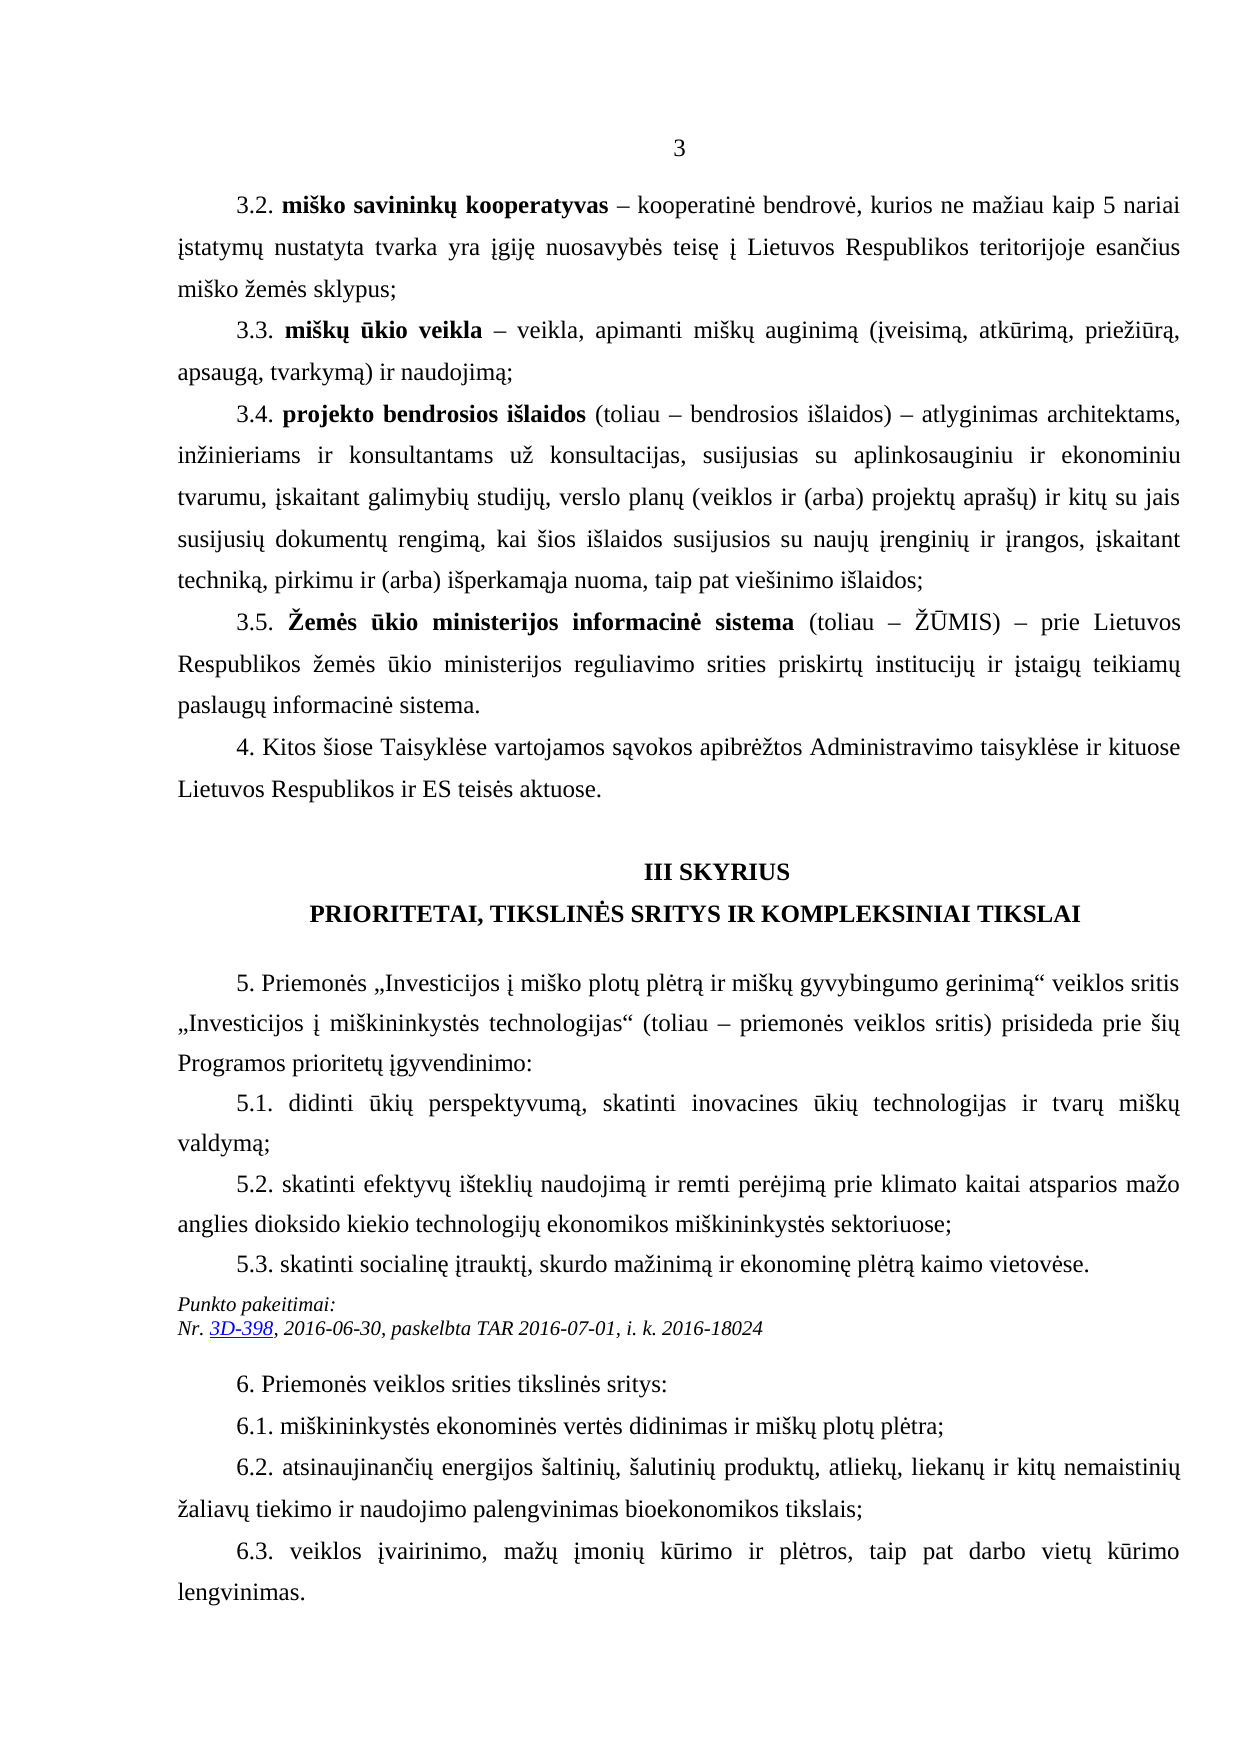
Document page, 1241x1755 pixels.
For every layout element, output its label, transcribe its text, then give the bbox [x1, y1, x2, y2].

text 3.2. miško savininkų kooperatyvas – kooperatinė bendrovė, kurios ne mažiau kaip 5 nariai įstatymų nustatyta tvarka yra įgiję nuosavybės teisę į Lietuvos Respublikos teritorijoje esančius miško žemės sklypus; [177, 190, 1181, 302]
text 5.2. skatinti efektyvų išteklių naudojimą ir remti perėjimą prie klimato kaitai atsparios mažo anglies dioksido kiekio technologijų ekonomikos miškininkystės sektoriuose; [177, 1169, 1181, 1238]
text 3.4. projekto bendrosios išlaidos (toliau – bendrosios išlaidos) – atlyginimas architektams, inžinieriams ir konsultantams už konsultacijas, susijusias su aplinkosauginiu ir ekonominiu tvarumu, įskaitant galimybių studijų, verslo planų (veiklos ir (arba) projektų aprašų) ir kitų su jais susijusių dokumentų rengimą, kai šios išlaidos susijusios su naujų įrenginių ir įrangos, įskaitant techniką, pirkimu ir (arba) išperkamąja nuoma, taip pat viešinimo išlaidos; [177, 399, 1181, 594]
text 3.5. Žemės ūkio ministerijos informacinė sistema (toliau – ŽŪMIS) – prie Lietuvos Respublikos žemės ūkio ministerijos reguliavimo srities priskirtų institucijų ir įstaigų teikiamų paslaugų informacinė sistema. [177, 607, 1181, 719]
text PRIORITETAI, TIKSLINĖS SRITYS IR KOMPLEKSINIAI TIKSLAI [177, 899, 1181, 927]
text III SKYRIUS [177, 857, 1181, 886]
text 5.3. skatinti socialinę įtrauktį, skurdo mažinimą ir ekonominę plėtrą kaimo vietovėse. [177, 1249, 1181, 1278]
text 6.2. atsinaujinančių energijos šaltinių, šalutinių produktų, atliekų, liekanų ir kitų nemaistinių žaliavų tiekimo ir naudojimo palengvinimas bioekonomikos tikslais; [177, 1452, 1181, 1523]
text 3.3. miškų ūkio veikla – veikla, apimanti miškų auginimą (įveisimą, atkūrimą, priežiūrą, apsaugą, tvarkymą) ir naudojimą; [177, 315, 1181, 386]
text 5. Priemonės „Investicijos į miško plotų plėtrą ir miškų gyvybingumo gerinimą“ veiklos sritis „Investicijos į miškininkystės technologijas“ (toliau – priemonės veiklos sritis) prisideda prie šių Programos prioritetų įgyvendinimo: [177, 968, 1181, 1077]
text 5.1. didinti ūkių perspektyvumą, skatinti inovacines ūkių technologijas ir tvarų miškų valdymą; [177, 1088, 1181, 1157]
text 6.3. veiklos įvairinimo, mažų įmonių kūrimo ir plėtros, taip pat darbo vietų kūrimo lengvinimas. [177, 1536, 1181, 1606]
text 6. Priemonės veiklos srities tikslinės sritys: [177, 1369, 1181, 1398]
text Nr. 3D-398, 2016-06-30, paskelbta TAR 2016-07-01, i. k. 2016-18024 [177, 1316, 1181, 1340]
text 6.1. miškininkystės ekonominės vertės didinimas ir miškų plotų plėtra; [177, 1411, 1181, 1439]
text 4. Kitos šiose Taisyklėse vartojamos sąvokos apibrėžtos Administravimo taisyklėse ir kituose Lietuvos Respublikos ir ES teisės aktuose. [177, 732, 1181, 802]
text Punkto pakeitimai: [177, 1292, 1181, 1316]
